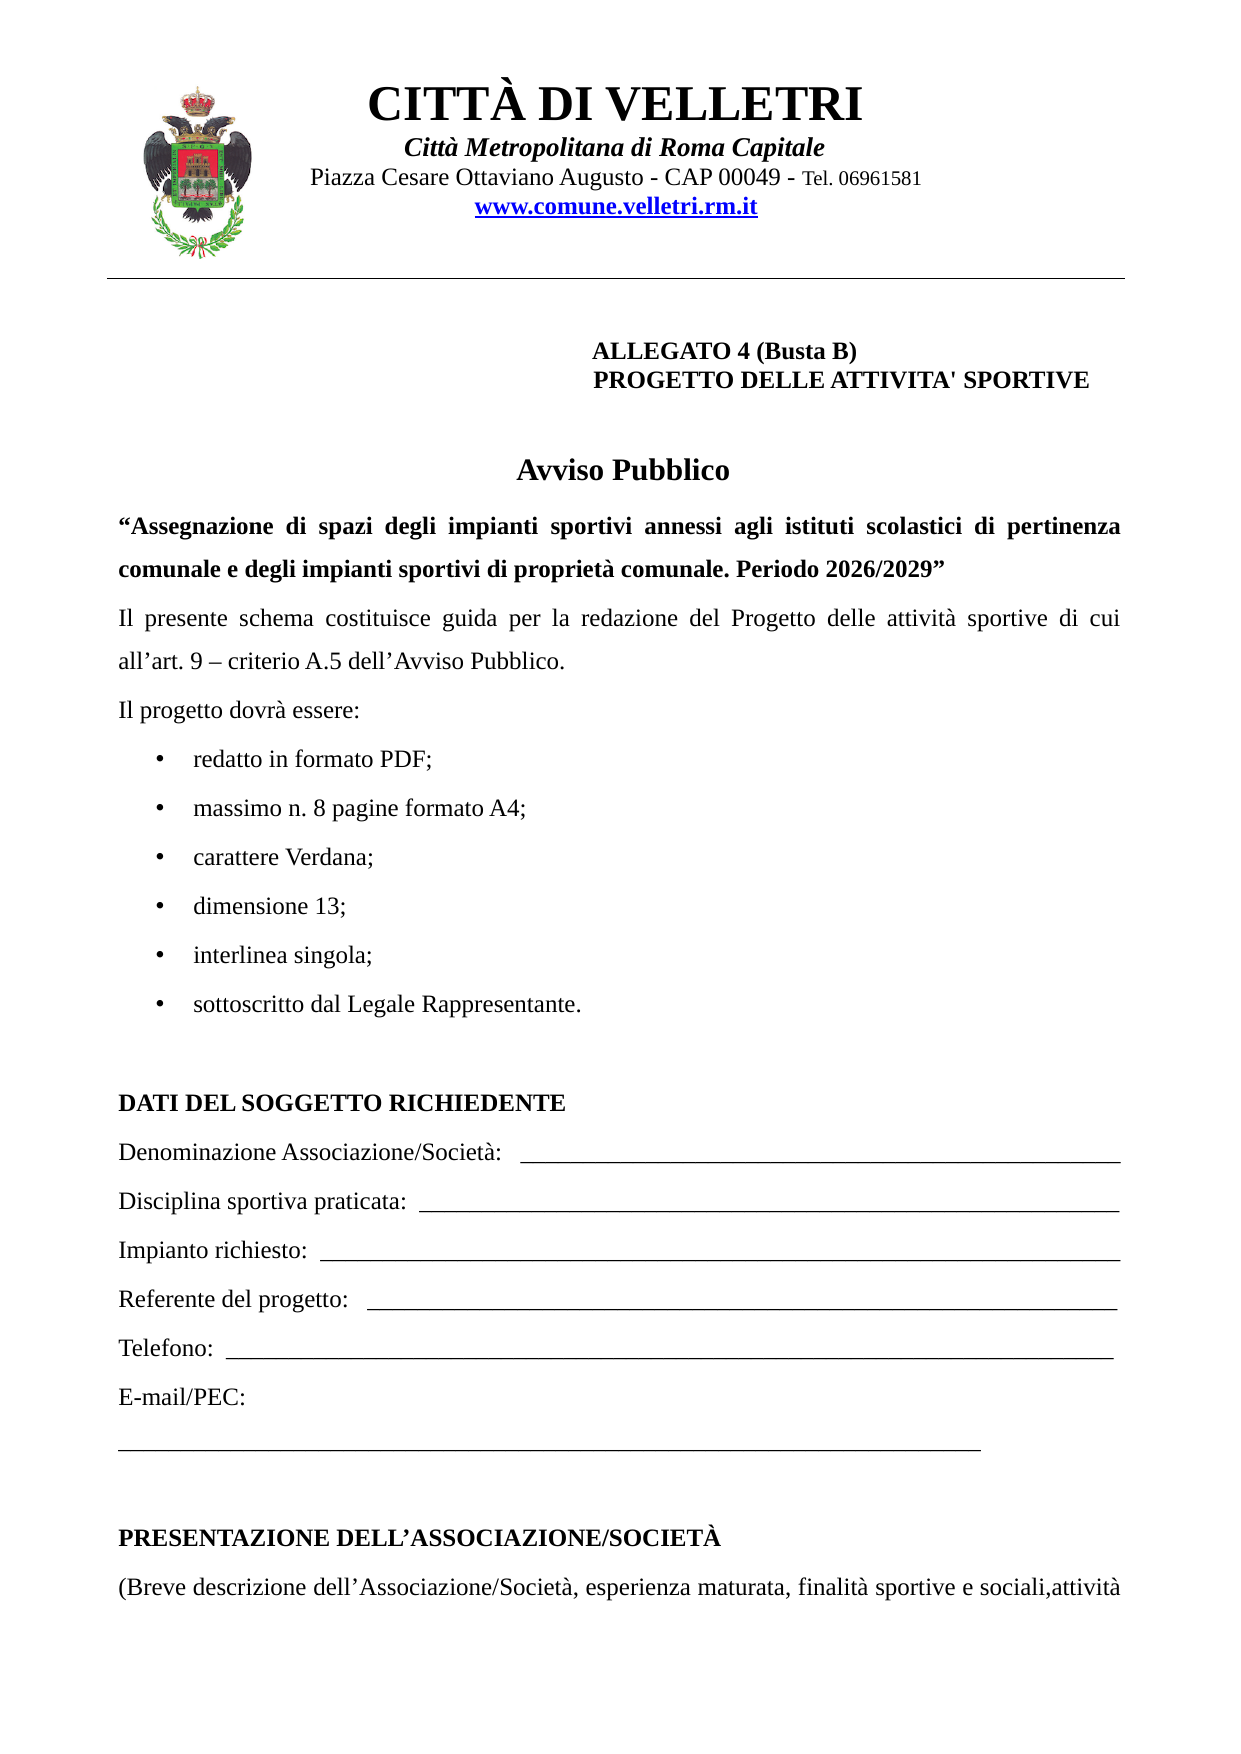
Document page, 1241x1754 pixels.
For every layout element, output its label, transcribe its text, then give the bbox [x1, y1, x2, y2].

text (Breve descrizione dell’Associazione/Società, esperienza maturata, finalità sportive e sociali,attività [118, 1572, 1122, 1601]
list interlinea singola; [156, 940, 1122, 969]
text Impianto richiesto: ________________________________________________________________ [118, 1235, 1122, 1263]
text PRESENTAZIONE DELL’ASSOCIAZIONE/SOCIETÀ [118, 1523, 1122, 1552]
text E-mail/PEC: _____________________________________________________________________ [118, 1382, 1122, 1454]
list sottoscritto dal Legale Rappresentante. [156, 989, 1122, 1018]
text Avviso Pubblico [118, 451, 1122, 487]
text “Assegnazione di spazi degli impianti sportivi annessi agli istituti scolastici di pertinenza comunale e degli impianti sportivi di proprietà comunale. Periodo 2026/2029” [118, 511, 1122, 583]
picture [141, 84, 253, 259]
text DATI DEL SOGGETTO RICHIEDENTE [118, 1088, 1122, 1116]
text ALLEGATO 4 (Busta B) [118, 336, 1122, 365]
list massimo n. 8 pagine formato A4; [156, 793, 1122, 822]
text Telefono: _______________________________________________________________________ [118, 1333, 1122, 1362]
text Referente del progetto: ____________________________________________________________ [118, 1284, 1122, 1313]
list dimensione 13; [156, 891, 1122, 920]
text Denominazione Associazione/Società: ________________________________________________ [118, 1137, 1122, 1165]
text Il progetto dovrà essere: [118, 695, 1122, 724]
text PROGETTO DELLE ATTIVITA' SPORTIVE [118, 365, 1122, 393]
text Il presente schema costituisce guida per la redazione del Progetto delle attività sportive di cui all’art. 9 – criterio A.5 dell’Avviso Pubblico. [118, 603, 1122, 675]
text Disciplina sportiva praticata: ________________________________________________________ [118, 1186, 1122, 1214]
list carattere Verdana; [156, 842, 1122, 871]
list redatto in formato PDF; [156, 744, 1122, 773]
